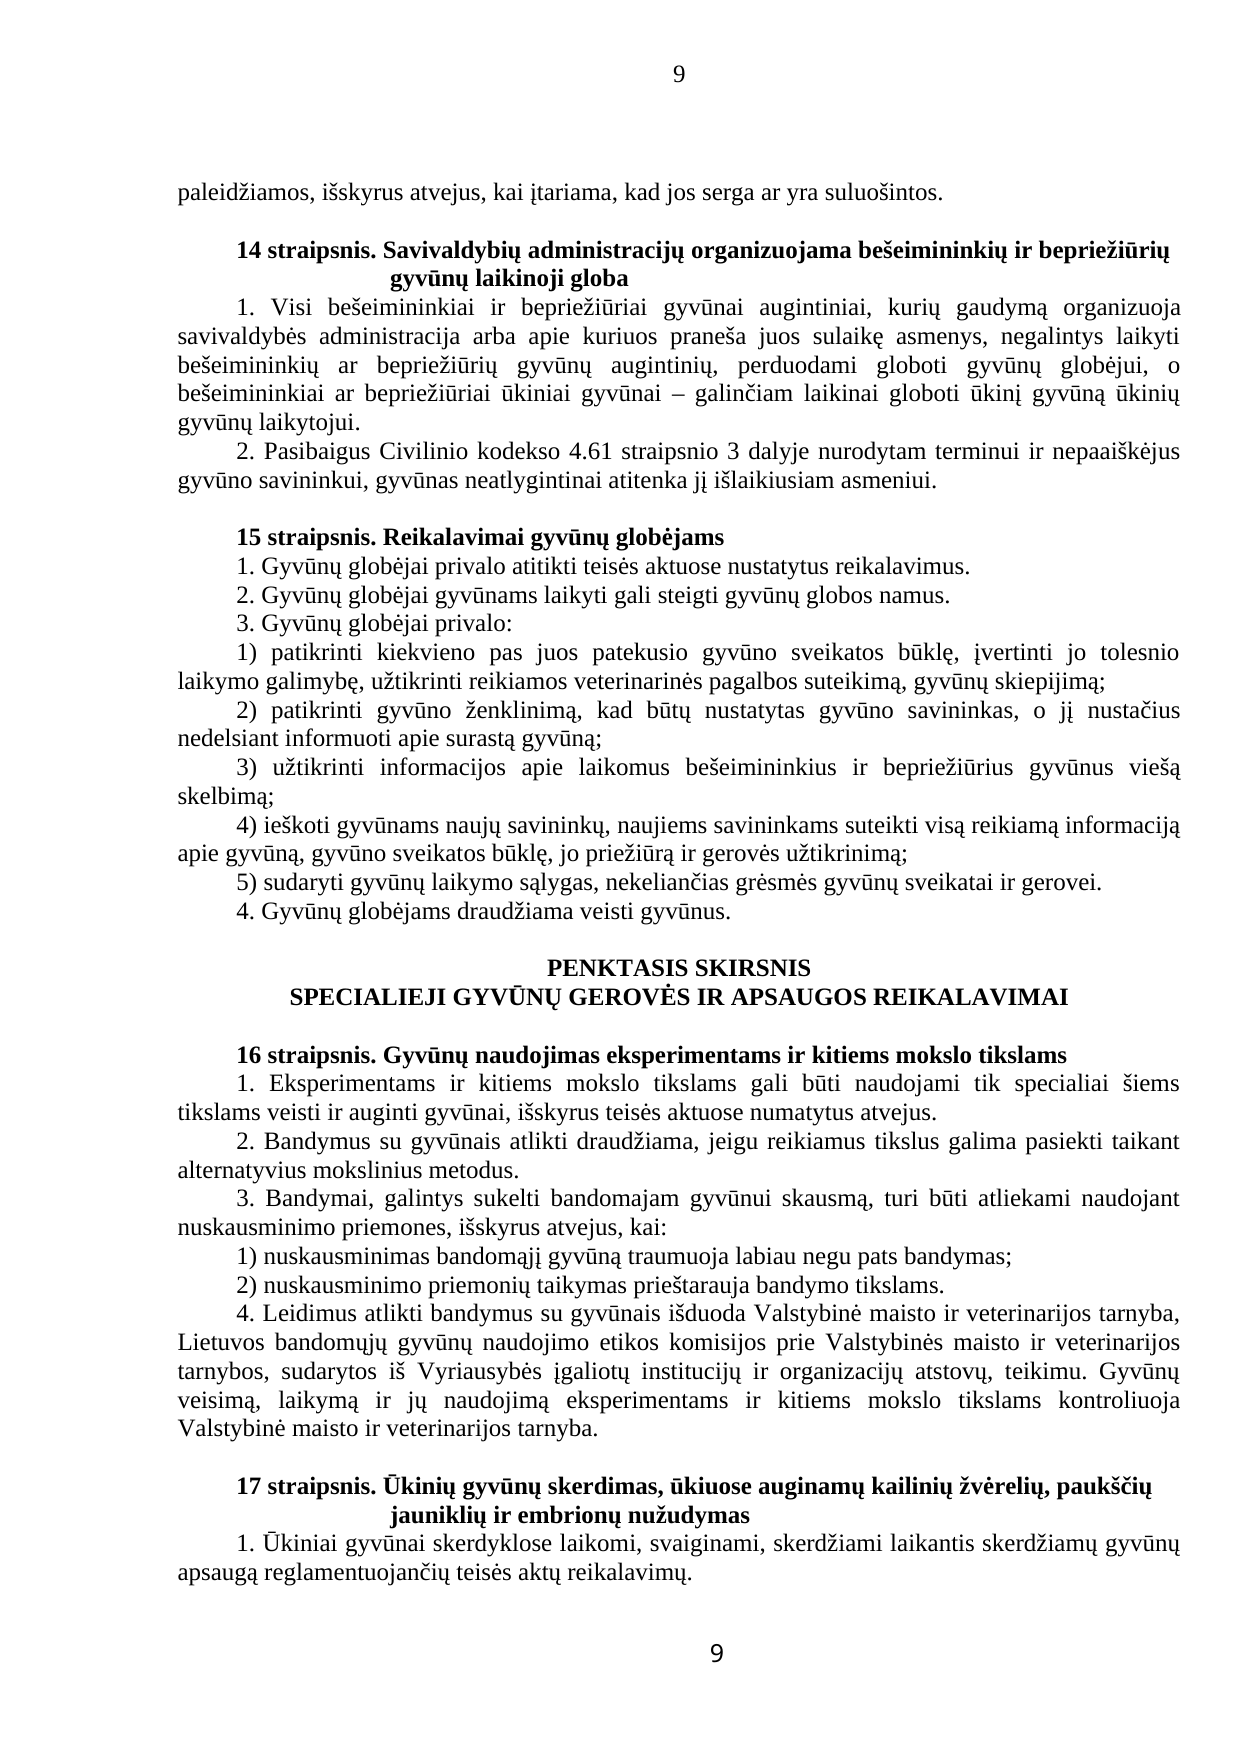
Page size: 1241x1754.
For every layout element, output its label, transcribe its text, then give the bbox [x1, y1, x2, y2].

text 1. Eksperimentams ir kitiems mokslo tikslams gali būti naudojami tik specialiai šiems tikslams veisti ir auginti gyvūnai, išskyrus teisės aktuose numatytus atvejus. [177, 1068, 1181, 1126]
text 1. Gyvūnų globėjai privalo atitikti teisės aktuose nustatytus reikalavimus. [177, 551, 1181, 580]
text 2) nuskausminimo priemonių taikymas prieštarauja bandymo tikslams. [177, 1270, 1181, 1298]
text 15 straipsnis. Reikalavimai gyvūnų globėjams [177, 522, 1181, 551]
text 3. Gyvūnų globėjai privalo: [177, 608, 1181, 637]
text 5) sudaryti gyvūnų laikymo sąlygas, nekeliančias grėsmės gyvūnų sveikatai ir gerovei. [177, 867, 1181, 896]
text 1. Ūkiniai gyvūnai skerdyklose laikomi, svaiginami, skerdžiami laikantis skerdžiamų gyvūnų apsaugą reglamentuojančių teisės aktų reikalavimų. [177, 1528, 1181, 1586]
text 3. Bandymai, galintys sukelti bandomajam gyvūnui skausmą, turi būti atliekami naudojant nuskausminimo priemones, išskyrus atvejus, kai: [177, 1183, 1181, 1241]
text paleidžiamos, išskyrus atvejus, kai įtariama, kad jos serga ar yra suluošintos. [177, 177, 1181, 206]
text 16 straipsnis. Gyvūnų naudojimas eksperimentams ir kitiems mokslo tikslams [177, 1040, 1181, 1068]
text PENKTASIS SKIRSNIS [177, 953, 1181, 982]
text 1) patikrinti kiekvieno pas juos patekusio gyvūno sveikatos būklę, įvertinti jo tolesnio laikymo galimybę, užtikrinti reikiamos veterinarinės pagalbos suteikimą, gyvūnų skiepijimą; [177, 637, 1181, 695]
text 4. Leidimus atlikti bandymus su gyvūnais išduoda Valstybinė maisto ir veterinarijos tarnyba, Lietuvos bandomųjų gyvūnų naudojimo etikos komisijos prie Valstybinės maisto ir veterinarijos tarnybos, sudarytos iš Vyriausybės įgaliotų institucijų ir organizacijų atstovų, teikimu. Gyvūnų veisimą, laikymą ir jų naudojimą eksperimentams ir kitiems mokslo tikslams kontroliuoja Valstybinė maisto ir veterinarijos tarnyba. [177, 1298, 1181, 1442]
text 4. Gyvūnų globėjams draudžiama veisti gyvūnus. [177, 896, 1181, 925]
text 1) nuskausminimas bandomąjį gyvūną traumuoja labiau negu pats bandymas; [177, 1241, 1181, 1270]
text 2. Pasibaigus Civilinio kodekso 4.61 straipsnio 3 dalyje nurodytam terminui ir nepaaiškėjus gyvūno savininkui, gyvūnas neatlygintinai atitenka jį išlaikiusiam asmeniui. [177, 436, 1181, 493]
text 17 straipsnis. Ūkinių gyvūnų skerdimas, ūkiuose auginamų kailinių žvėrelių, paukščių jauniklių ir embrionų nužudymas [236, 1471, 1181, 1528]
text 14 straipsnis. Savivaldybių administracijų organizuojama bešeimininkių ir bepriežiūrių gyvūnų laikinoji globa [236, 235, 1181, 292]
text 2. Gyvūnų globėjai gyvūnams laikyti gali steigti gyvūnų globos namus. [177, 580, 1181, 608]
text 2) patikrinti gyvūno ženklinimą, kad būtų nustatytas gyvūno savininkas, o jį nustačius nedelsiant informuoti apie surastą gyvūną; [177, 695, 1181, 752]
text 4) ieškoti gyvūnams naujų savininkų, naujiems savininkams suteikti visą reikiamą informaciją apie gyvūną, gyvūno sveikatos būklę, jo priežiūrą ir gerovės užtikrinimą; [177, 810, 1181, 867]
text 1. Visi bešeimininkiai ir bepriežiūriai gyvūnai augintiniai, kurių gaudymą organizuoja savivaldybės administracija arba apie kuriuos praneša juos sulaikę asmenys, negalintys laikyti bešeimininkių ar bepriežiūrių gyvūnų augintinių, perduodami globoti gyvūnų globėjui, o bešeimininkiai ar bepriežiūriai ūkiniai gyvūnai – galinčiam laikinai globoti ūkinį gyvūną ūkinių gyvūnų laikytojui. [177, 292, 1181, 436]
text SPECIALIEJI GYVŪNŲ GEROVĖS IR APSAUGOS REIKALAVIMAI [177, 982, 1181, 1011]
text 2. Bandymus su gyvūnais atlikti draudžiama, jeigu reikiamus tikslus galima pasiekti taikant alternatyvius mokslinius metodus. [177, 1126, 1181, 1183]
text 3) užtikrinti informacijos apie laikomus bešeimininkius ir bepriežiūrius gyvūnus viešą skelbimą; [177, 752, 1181, 810]
